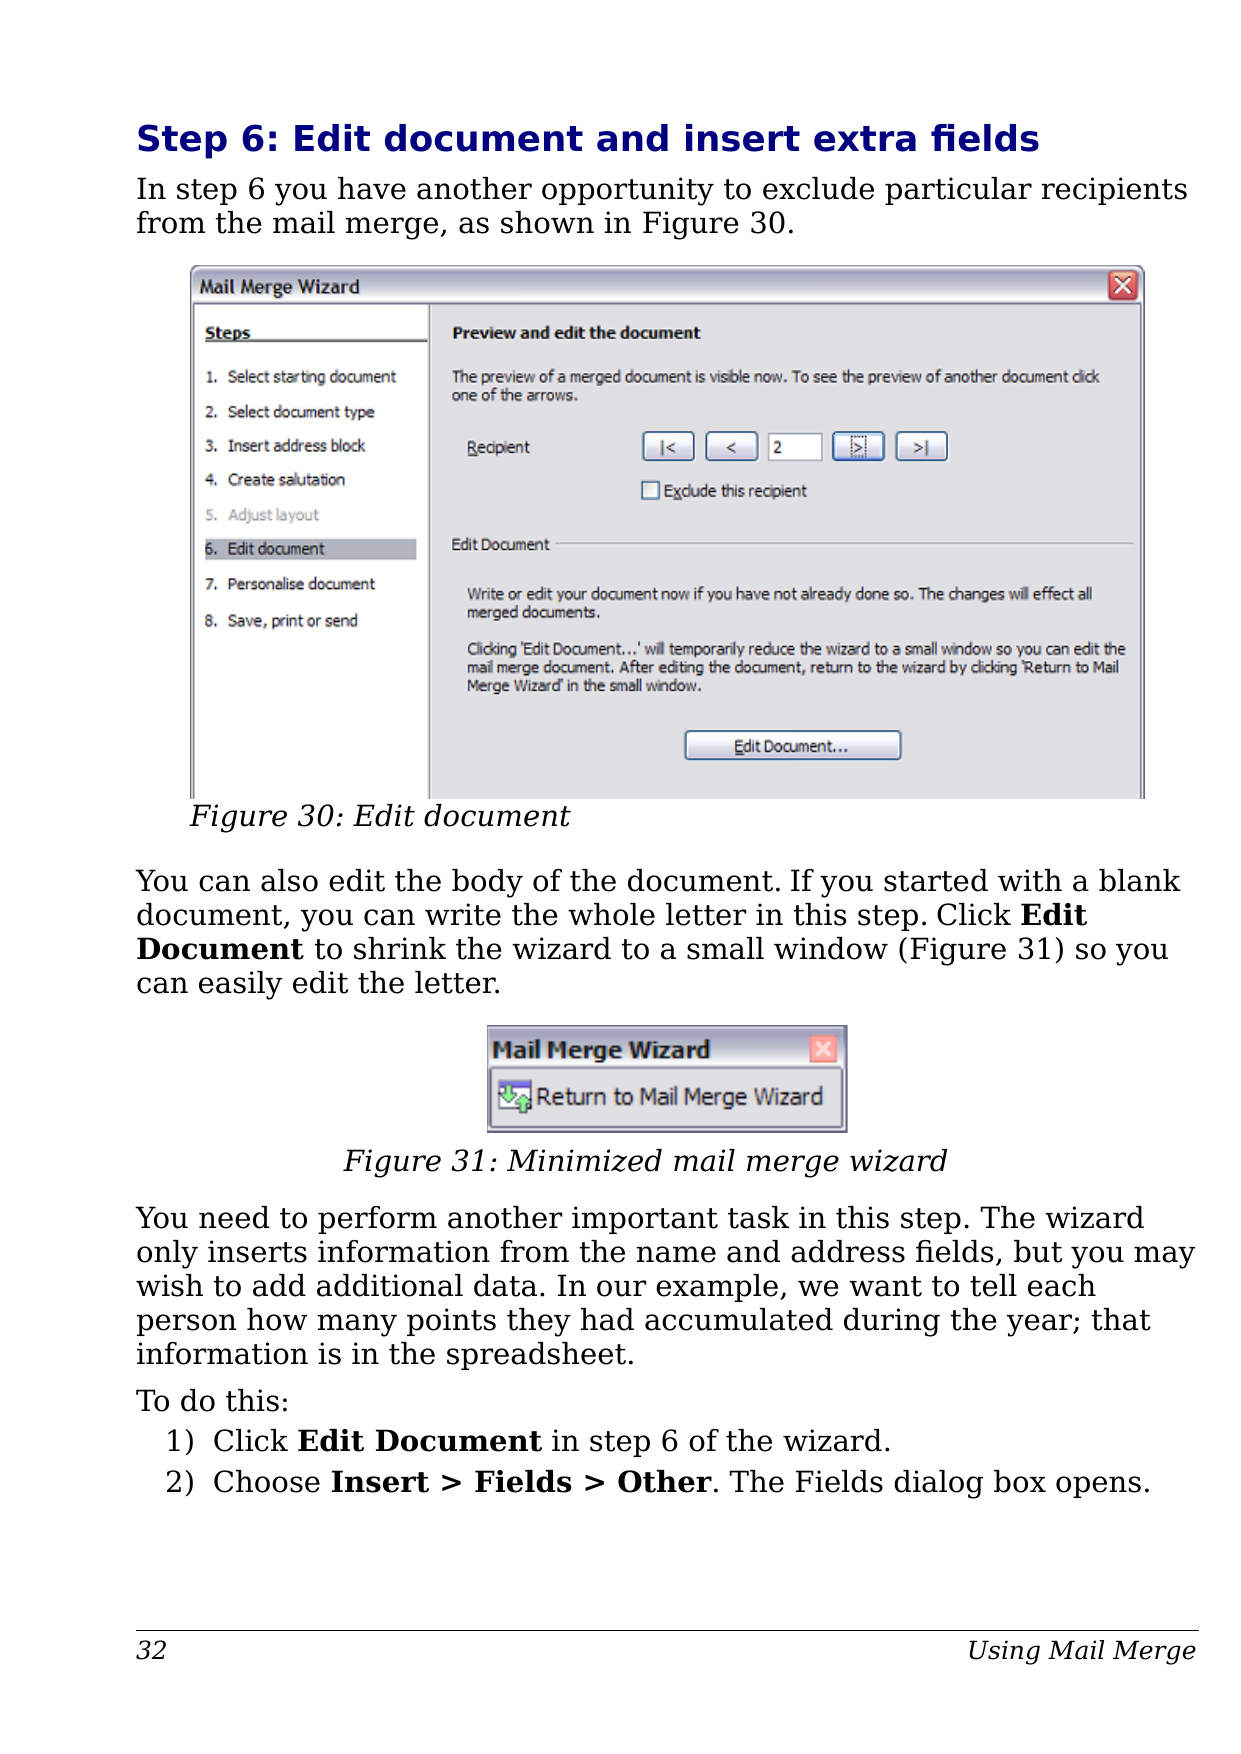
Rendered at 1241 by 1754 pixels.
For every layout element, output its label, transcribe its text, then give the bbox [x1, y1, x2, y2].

text You can also edit the body of the document. If you started with a blank document, you can write the whole letter in this step. Click Edit Document to shrink the wizard to a small window (Figure 31) so you can easily edit the letter. [136, 864, 1199, 1000]
text In step 6 you have another opportunity to exclude particular recipients from the mail merge, as shown in Figure 30. [136, 172, 1199, 240]
text Figure 31: Minimized mail merge wizard [344, 1145, 991, 1179]
list To do this: [136, 1384, 1199, 1418]
text Figure 30: Edit document [190, 799, 1145, 833]
list Choose Insert > Fields > Other. The Fields dialog box opens. [195, 1465, 1199, 1499]
picture [190, 265, 1145, 799]
picture [487, 1025, 848, 1133]
list Click Edit Document in step 6 of the wizard. [195, 1424, 1199, 1459]
subtitle Step 6: Edit document and insert extra fields [136, 118, 1199, 159]
text You need to perform another important task in this step. The wizard only inserts information from the name and address fields, but you may wish to add additional data. In our example, we want to tell each person how many points they had accumulated during the year; that information is in the spreadsheet. [136, 1202, 1199, 1372]
